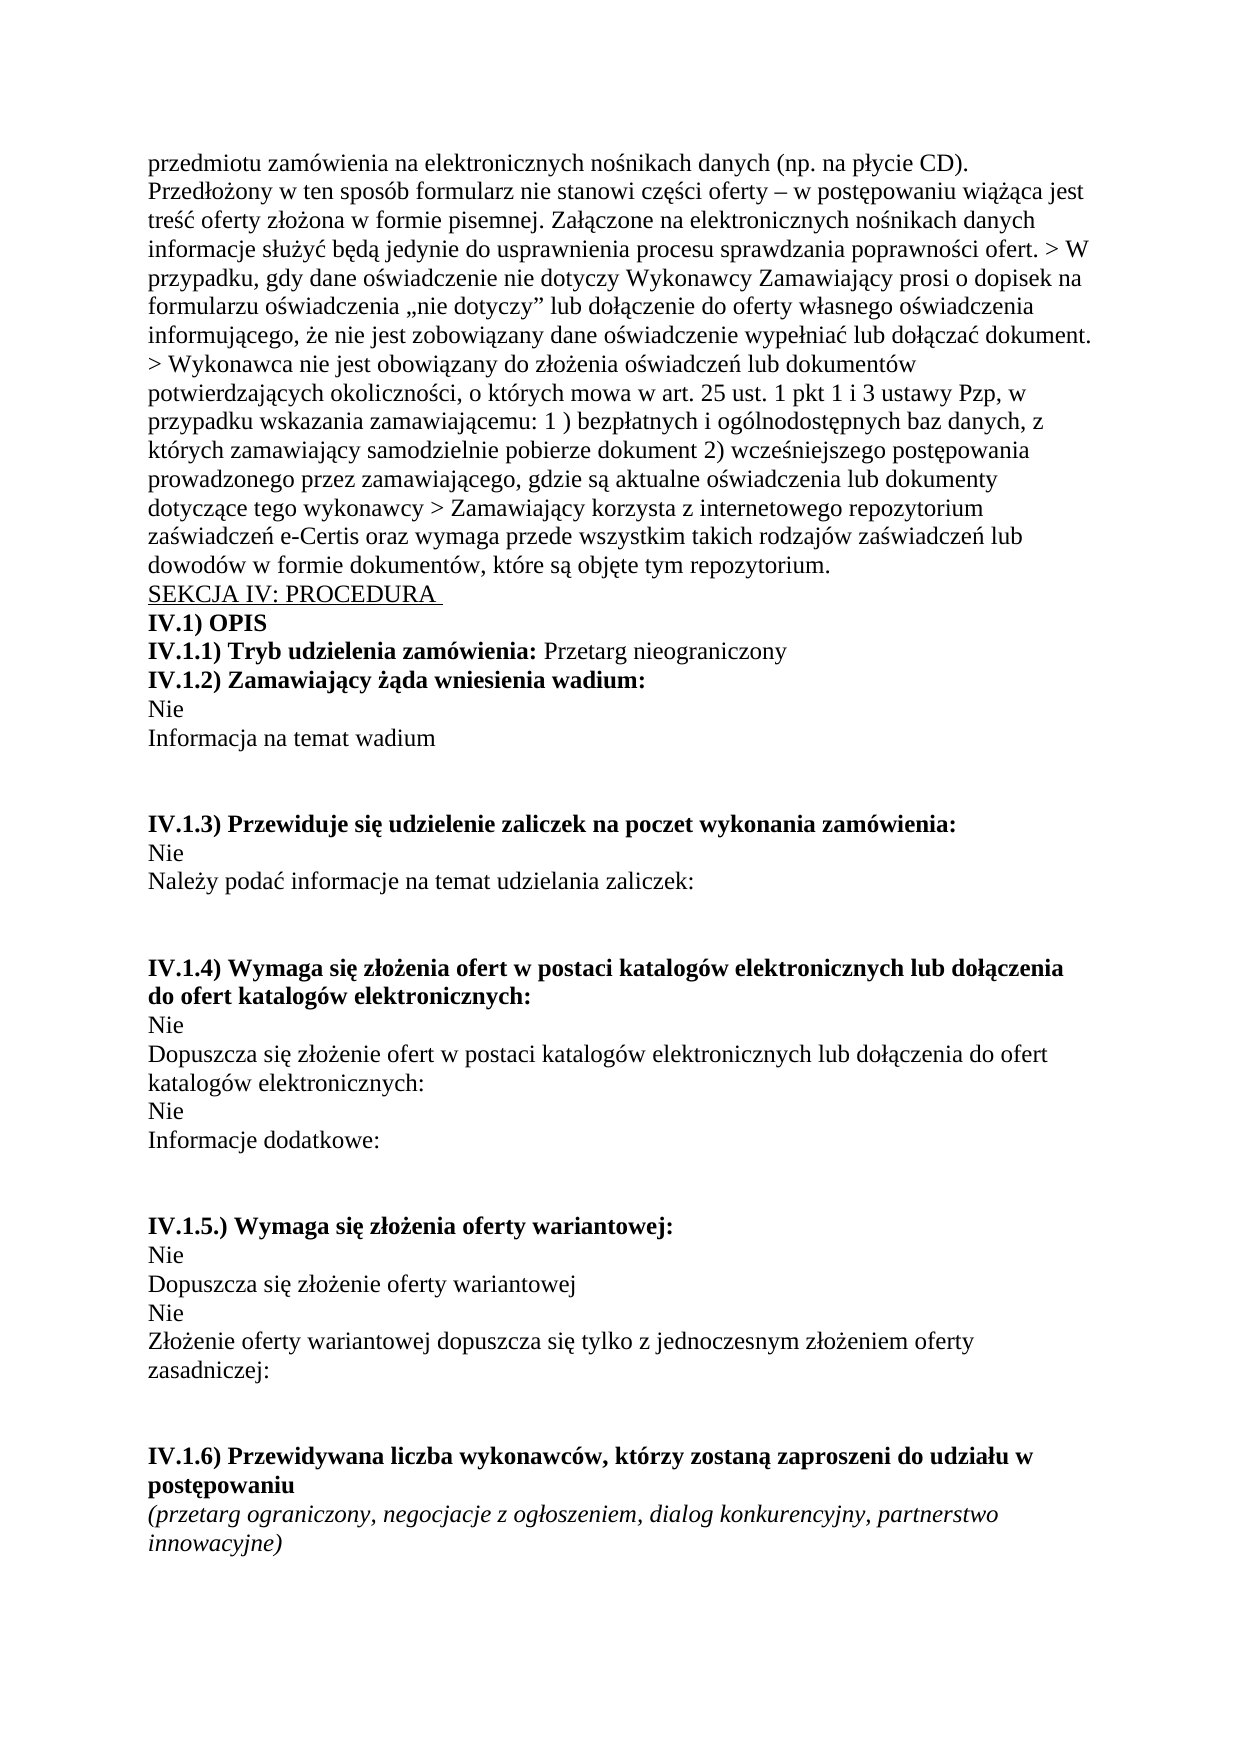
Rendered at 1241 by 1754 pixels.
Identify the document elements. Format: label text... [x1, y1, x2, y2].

text IV.1) OPIS IV.1.1) Tryb udzielenia zamówienia: Przetarg nieograniczony IV.1.2) Zamawiający żąda wniesienia wadium: [148, 608, 1093, 694]
text IV.1.5.) Wymaga się złożenia oferty wariantowej: [148, 1183, 1093, 1240]
text IV.1.4) Wymaga się złożenia ofert w postaci katalogów elektronicznych lub dołączenia do ofert katalogów elektronicznych: [148, 924, 1093, 1010]
text Nie Informacja na temat wadium [148, 694, 1093, 780]
text IV.1.3) Przewiduje się udzielenie zaliczek na poczet wykonania zamówienia: [148, 780, 1093, 838]
text Nie Należy podać informacje na temat udzielania zaliczek: [148, 838, 1093, 924]
text przedmiotu zamówienia na elektronicznych nośnikach danych (np. na płycie CD). Przedłożony w ten sposób formularz nie stanowi części oferty – w postępowaniu wiążąca jest treść oferty złożona w formie pisemnej. Załączone na elektronicznych nośnikach danych informacje służyć będą jedynie do usprawnienia procesu sprawdzania poprawności ofert. > W przypadku, gdy dane oświadczenie nie dotyczy Wykonawcy Zamawiający prosi o dopisek na formularzu oświadczenia „nie dotyczy” lub dołączenie do oferty własnego oświadczenia informującego, że nie jest zobowiązany dane oświadczenie wypełniać lub dołączać dokument. > Wykonawca nie jest obowiązany do złożenia oświadczeń lub dokumentów potwierdzających okoliczności, o których mowa w art. 25 ust. 1 pkt 1 i 3 ustawy Pzp, w przypadku wskazania zamawiającemu: 1 ) bezpłatnych i ogólnodostępnych baz danych, z których zamawiający samodzielnie pobierze dokument 2) wcześniejszego postępowania prowadzonego przez zamawiającego, gdzie są aktualne oświadczenia lub dokumenty dotyczące tego wykonawcy > Zamawiający korzysta z internetowego repozytorium zaświadczeń e-Certis oraz wymaga przede wszystkim takich rodzajów zaświadczeń lub dowodów w formie dokumentów, które są objęte tym repozytorium. [148, 148, 1093, 579]
text SEKCJA IV: PROCEDURA [148, 579, 1093, 608]
text Nie Dopuszcza się złożenie oferty wariantowej Nie Złożenie oferty wariantowej dopuszcza się tylko z jednoczesnym złożeniem oferty zasadniczej: [148, 1240, 1093, 1413]
text IV.1.6) Przewidywana liczba wykonawców, którzy zostaną zaproszeni do udziału w postępowaniu (przetarg ograniczony, negocjacje z ogłoszeniem, dialog konkurencyjny, partnerstwo innowacyjne) [148, 1413, 1093, 1556]
text Nie Dopuszcza się złożenie ofert w postaci katalogów elektronicznych lub dołączenia do ofert katalogów elektronicznych: Nie Informacje dodatkowe: [148, 1010, 1093, 1183]
